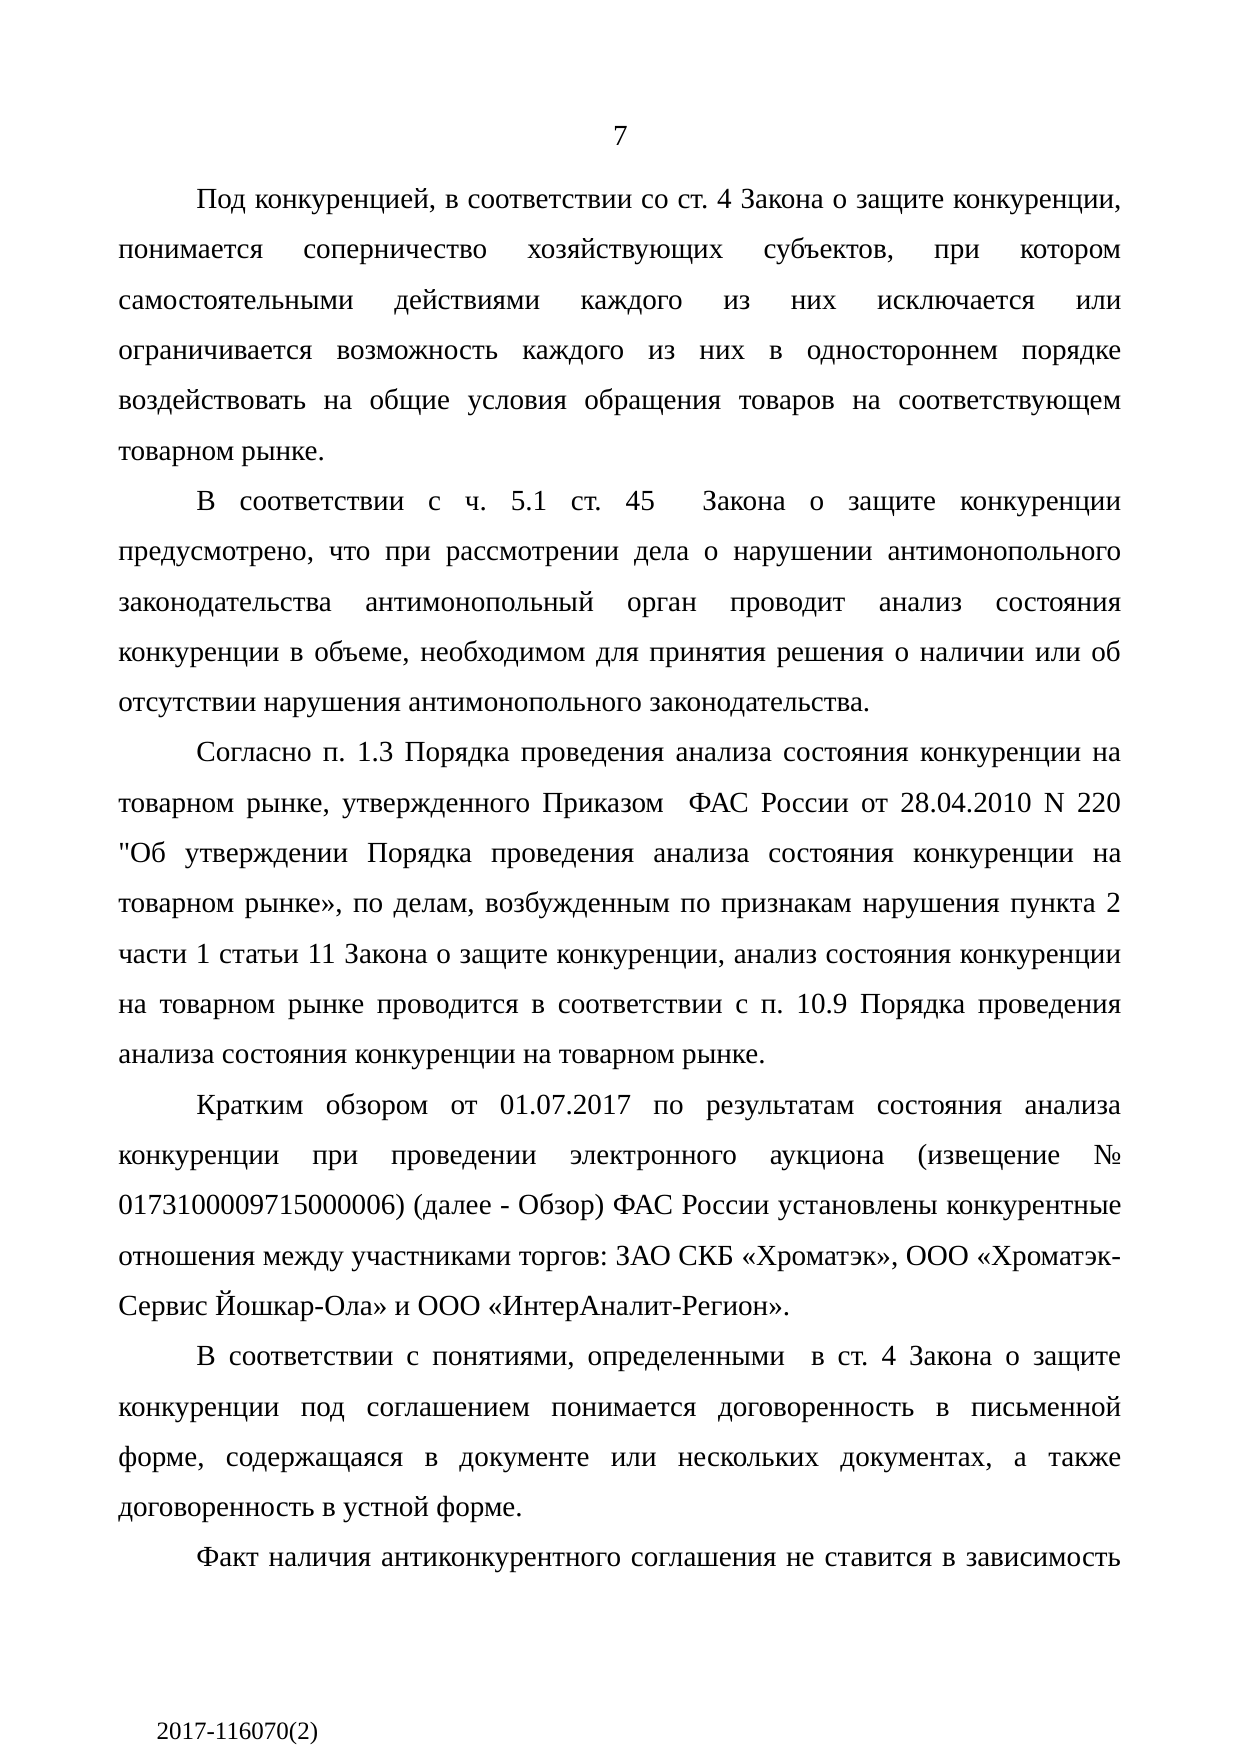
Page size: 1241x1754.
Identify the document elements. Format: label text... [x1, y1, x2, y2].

text В соответствии с ч. 5.1 ст. 45 Закона о защите конкуренции предусмотрено, что при рассмотрении дела о нарушении антимонопольного законодательства антимонопольный орган проводит анализ состояния конкуренции в объеме, необходимом для принятия решения о наличии или об отсутствии нарушения антимонопольного законодательства. [118, 483, 1122, 718]
text Под конкуренцией, в соответствии со ст. 4 Закона о защите конкуренции, понимается соперничество хозяйствующих субъектов, при котором самостоятельными действиями каждого из них исключается или ограничивается возможность каждого из них в одностороннем порядке воздействовать на общие условия обращения товаров на соответствующем товарном рынке. [118, 181, 1122, 466]
text Факт наличия антиконкурентного соглашения не ставится в зависимость [118, 1539, 1122, 1573]
text Согласно п. 1.3 Порядка проведения анализа состояния конкуренции на товарном рынке, утвержденного Приказом ФАС России от 28.04.2010 N 220 "Об утверждении Порядка проведения анализа состояния конкуренции на товарном рынке», по делам, возбужденным по признакам нарушения пункта 2 части 1 статьи 11 Закона о защите конкуренции, анализ состояния конкуренции на товарном рынке проводится в соответствии с п. 10.9 Порядка проведения анализа состояния конкуренции на товарном рынке. [118, 734, 1122, 1070]
text Кратким обзором от 01.07.2017 по результатам состояния анализа конкуренции при проведении электронного аукциона (извещение № 0173100009715000006) (далее - Обзор) ФАС России установлены конкурентные отношения между участниками торгов: ЗАО СКБ «Хроматэк», ООО «Хроматэк-Сервис Йошкар-Ола» и ООО «ИнтерАналит-Регион». [118, 1087, 1122, 1322]
text В соответствии с понятиями, определенными в ст. 4 Закона о защите конкуренции под соглашением понимается договоренность в письменной форме, содержащаяся в документе или нескольких документах, а также договоренность в устной форме. [118, 1338, 1122, 1523]
